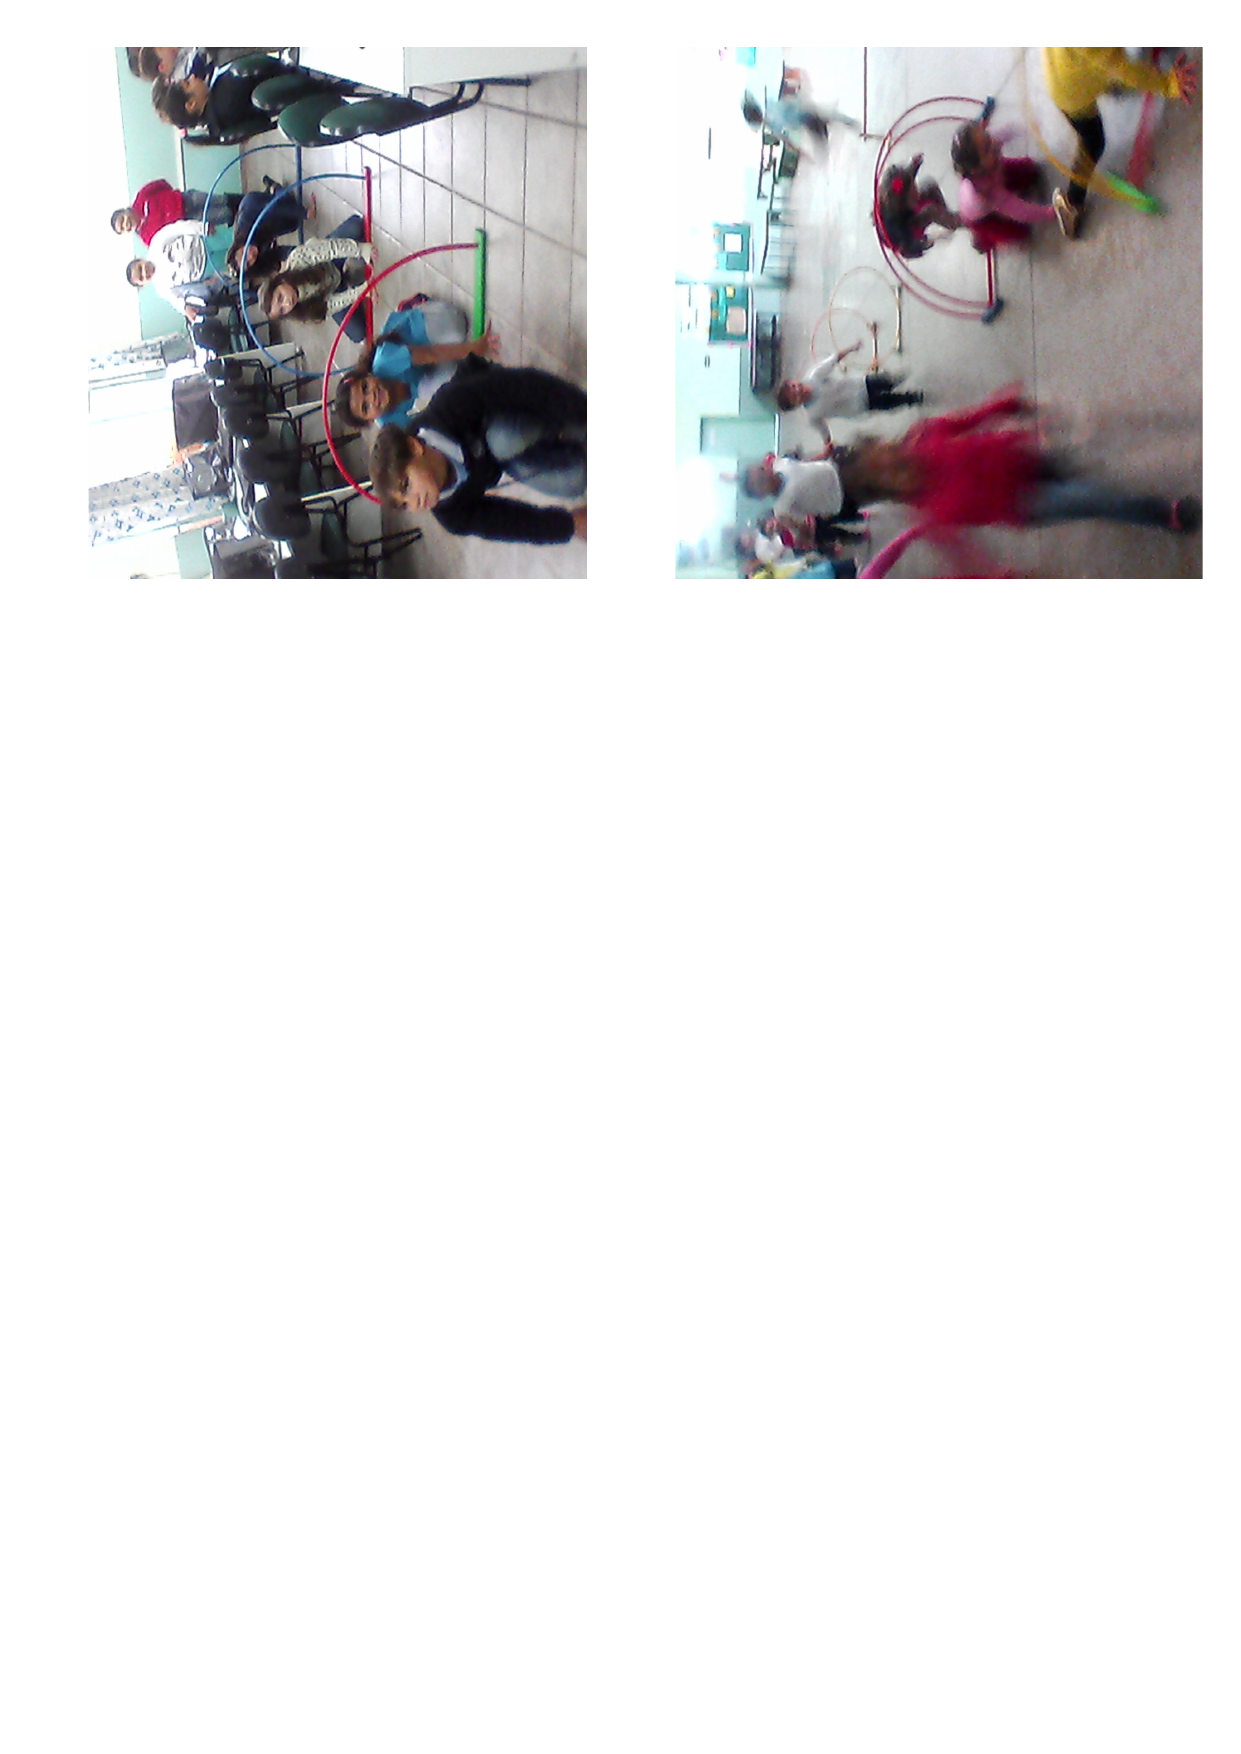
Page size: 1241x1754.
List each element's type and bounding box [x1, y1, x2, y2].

picture [88, 47, 587, 579]
picture [675, 47, 1203, 579]
